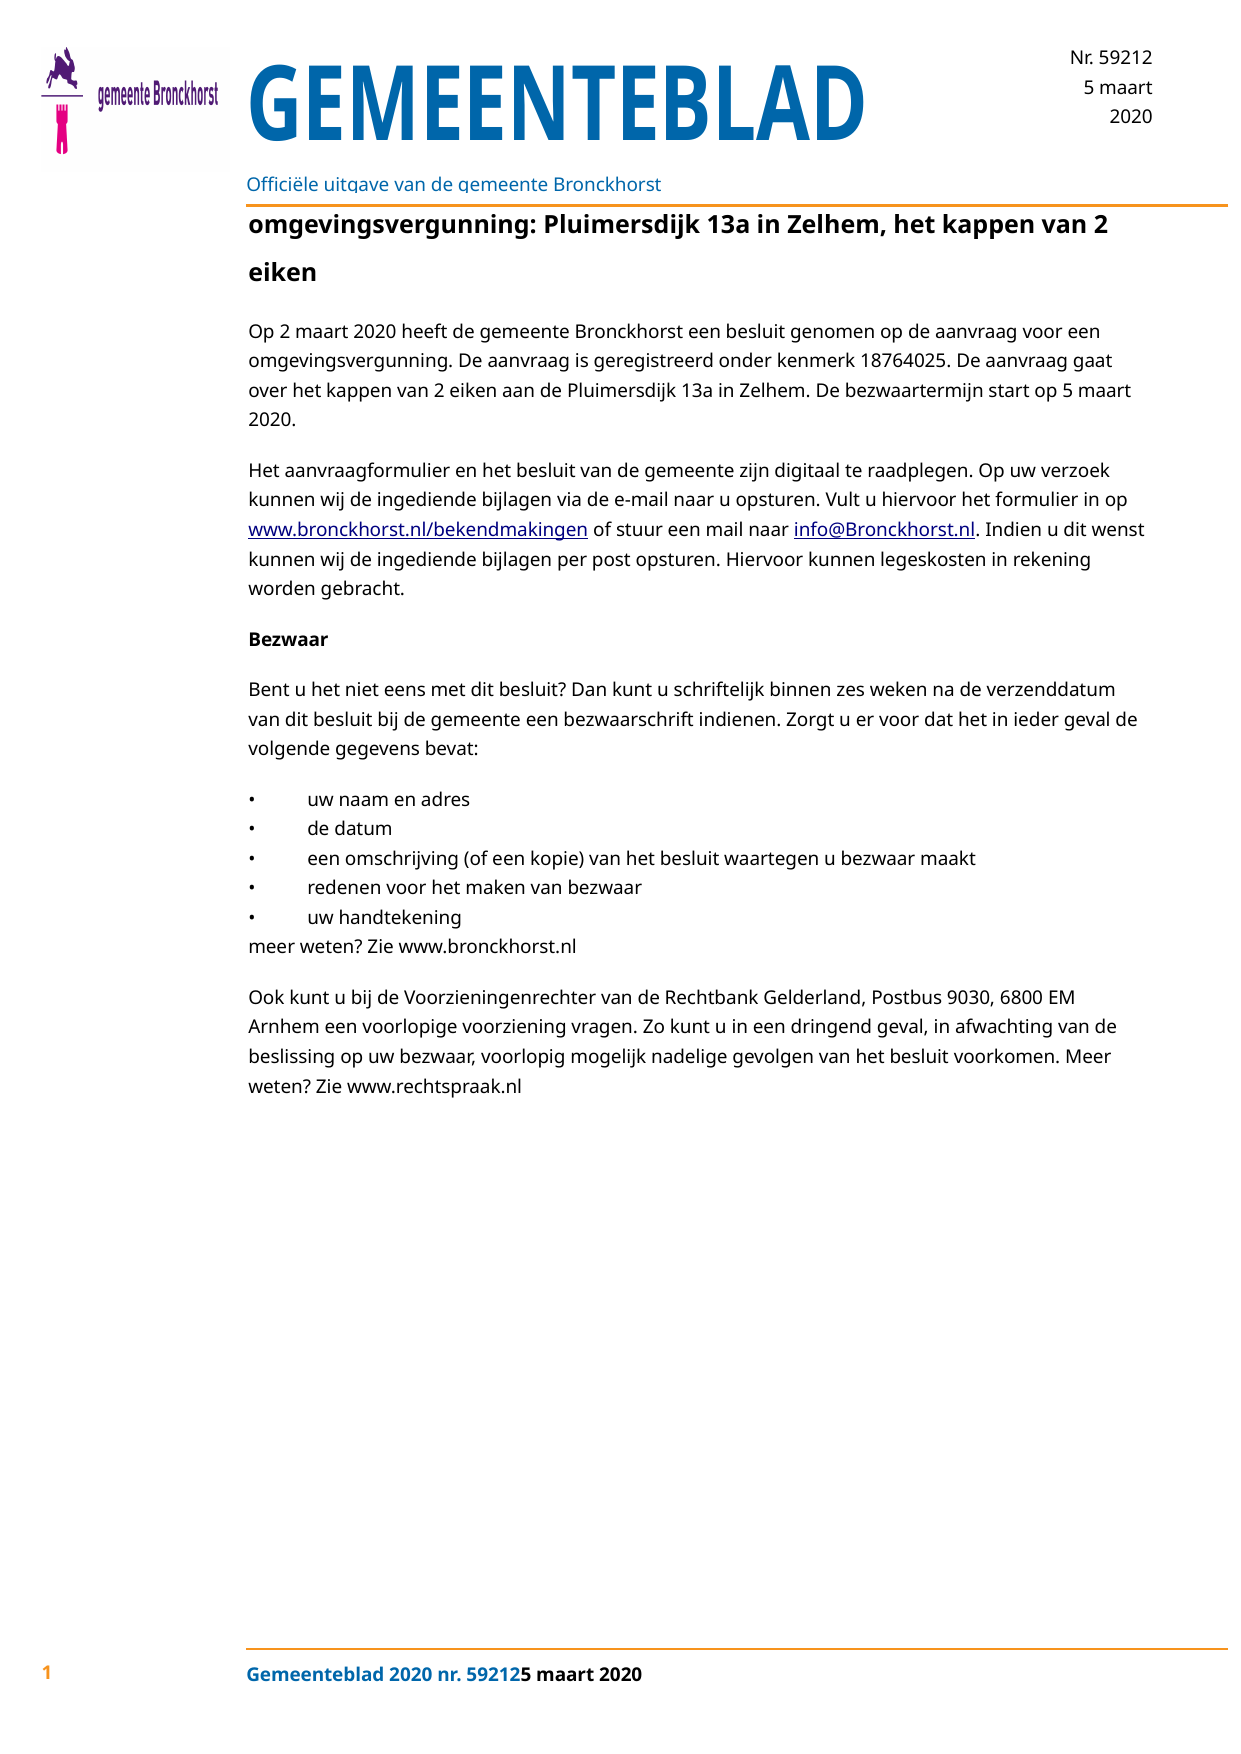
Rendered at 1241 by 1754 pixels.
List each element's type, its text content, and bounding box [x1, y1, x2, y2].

list een omschrijving (of een kopie) van het besluit waartegen u bezwaar maakt [248, 845, 1152, 871]
text Het aanvraagformulier en het besluit van de gemeente zijn digitaal te raadplegen. Op uw verzoek kunnen wij de ingediende bijlagen via de e-mail naar u opsturen. Vult u hiervoor het formulier in op www.bronckhorst.nl/bekendmakingen of stuur een mail naar info@Bronckhorst.nl. Indien u dit wenst kunnen wij de ingediende bijlagen per post opsturen. Hiervoor kunnen legeskosten in rekening worden gebracht. [248, 457, 1152, 601]
text omgevingsvergunning: Pluimersdijk 13a in Zelhem, het kappen van 2 eiken [248, 207, 1152, 288]
text Bent u het niet eens met dit besluit? Dan kunt u schriftelijk binnen zes weken na de verzenddatum van dit besluit bij de gemeente een bezwaarschrift indienen. Zorgt u er voor dat het in ieder geval de volgende gegevens bevat: [248, 676, 1152, 761]
list uw naam en adres [248, 786, 1152, 812]
text Bezwaar [248, 626, 1152, 652]
text Op 2 maart 2020 heeft de gemeente Bronckhorst een besluit genomen op de aanvraag voor een omgevingsvergunning. De aanvraag is geregistreerd onder kenmerk 18764025. De aanvraag gaat over het kappen van 2 eiken aan de Pluimersdijk 13a in Zelhem. De bezwaartermijn start op 5 maart 2020. [248, 318, 1152, 432]
text meer weten? Zie www.bronckhorst.nl [248, 934, 1152, 959]
list uw handtekening [248, 904, 1152, 930]
list de datum [248, 815, 1152, 841]
list redenen voor het maken van bezwaar [248, 874, 1152, 900]
picture [41, 47, 231, 172]
text Ook kunt u bij de Voorzieningenrechter van de Rechtbank Gelderland, Postbus 9030, 6800 EM Arnhem een voorlopige voorziening vragen. Zo kunt u in een dringend geval, in afwachting van de beslissing op uw bezwaar, voorlopig mogelijk nadelige gevolgen van het besluit voorkomen. Meer weten? Zie www.rechtspraak.nl [248, 984, 1152, 1099]
